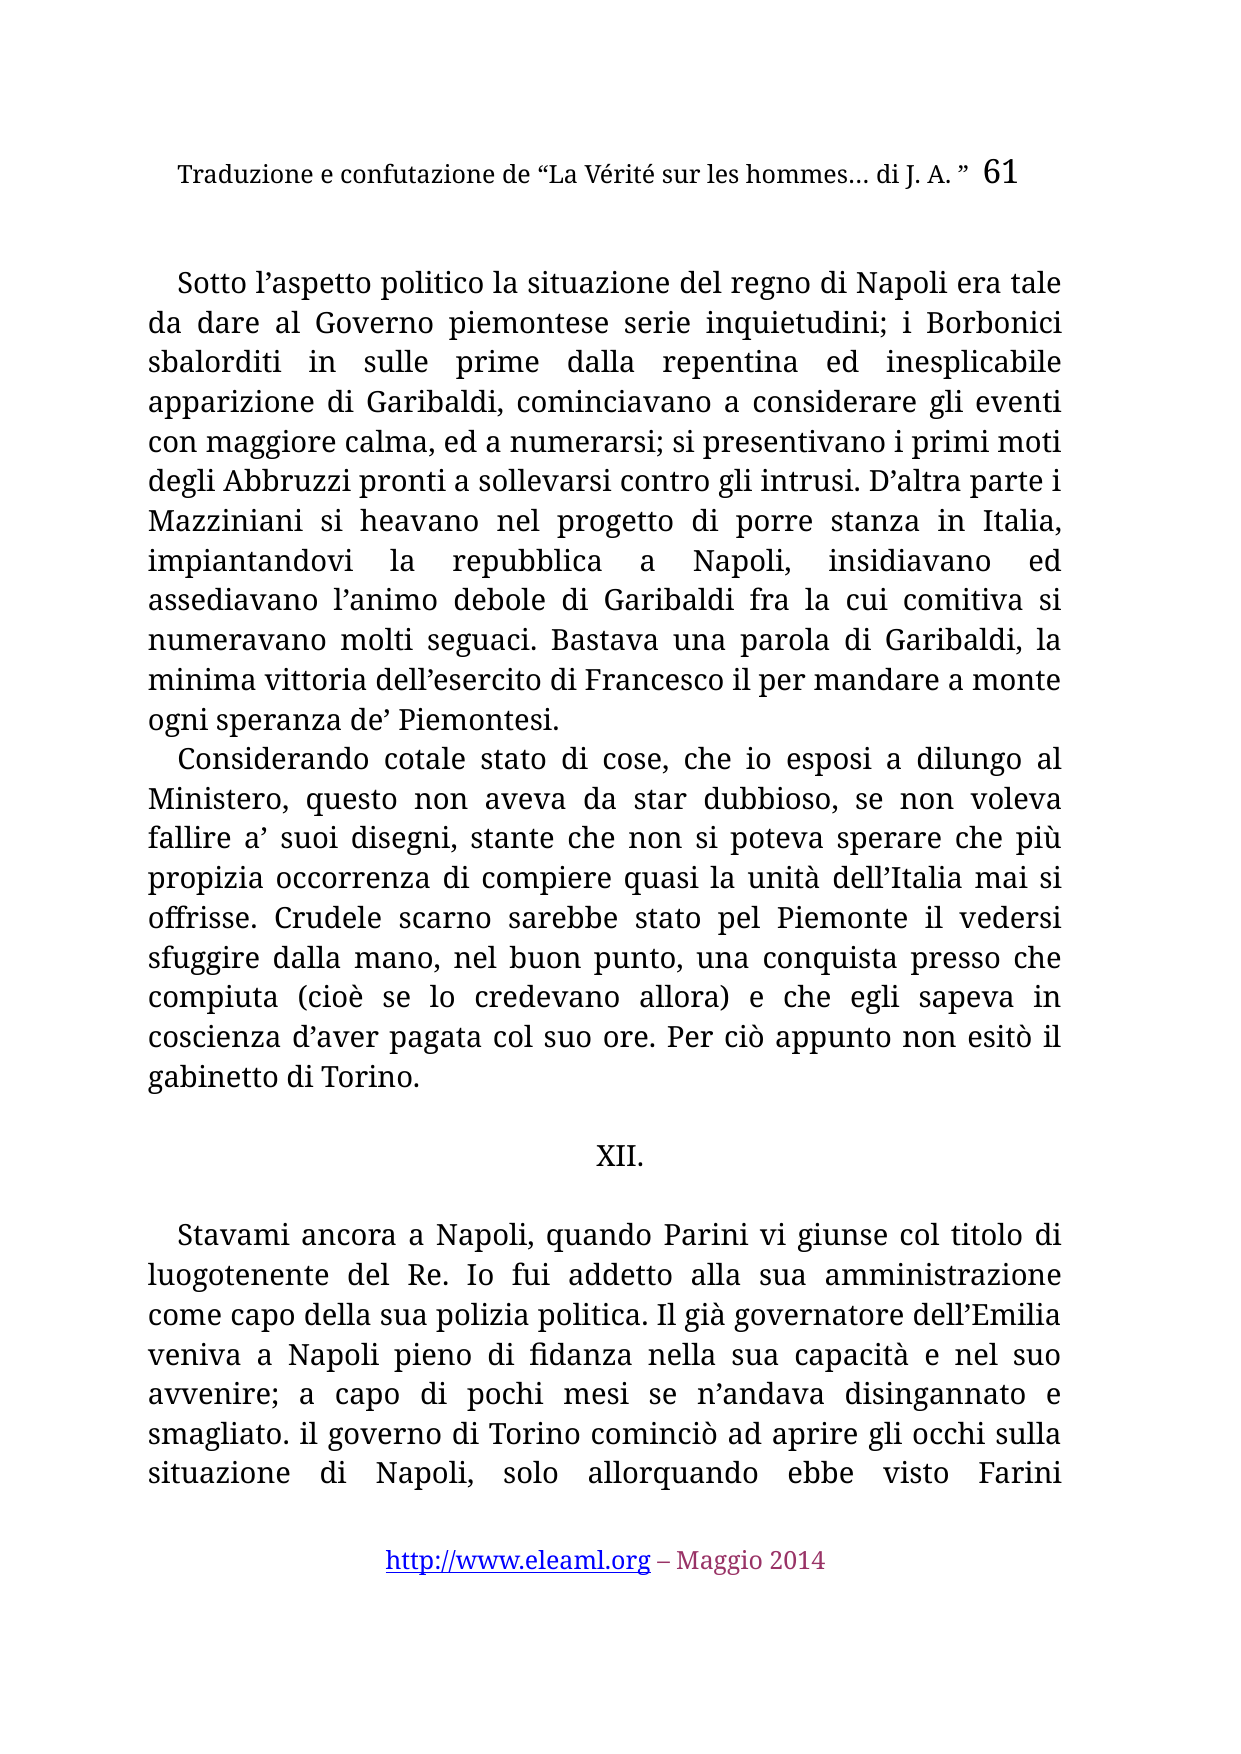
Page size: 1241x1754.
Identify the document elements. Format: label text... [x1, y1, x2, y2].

text Considerando cotale stato di cose, che io esposi a dilungo al Ministero, questo non aveva da star dubbioso, se non voleva fallire a’ suoi disegni, stante che non si poteva sperare che più propizia occorrenza di compiere quasi la unità dell’Italia mai si offrisse. Crudele scarno sarebbe stato pel Piemonte il vedersi sfuggire dalla mano, nel buon punto, una conquista presso che compiuta (cioè se lo credevano allora) e che egli sapeva in coscienza d’aver pagata col suo ore. Per ciò appunto non esitò il gabinetto di Torino. [148, 738, 1063, 1096]
text XII. [148, 1135, 1063, 1175]
text Stavami ancora a Napoli, quando Parini vi giunse col titolo di luogotenente del Re. Io fui addetto alla sua amministrazione come capo della sua polizia politica. Il già governatore dell’Emilia veniva a Napoli pieno di fidanza nella sua capacità e nel suo avvenire; a capo di pochi mesi se n’andava disingannato e smagliato. il governo di Torino cominciò ad aprire gli occhi sulla situazione di Napoli, solo allorquando ebbe visto Farini [148, 1215, 1063, 1492]
text Sotto l’aspetto politico la situazione del regno di Napoli era tale da dare al Governo piemontese serie inquietudini; i Borbonici sbalorditi in sulle prime dalla repentina ed inesplicabile apparizione di Garibaldi, cominciavano a considerare gli eventi con maggiore calma, ed a numerarsi; si presentivano i primi moti degli Abbruzzi pronti a sollevarsi contro gli intrusi. D’altra parte i Mazziniani si heavano nel progetto di porre stanza in Italia, impiantandovi la repubblica a Napoli, insidiavano ed assediavano l’animo debole di Garibaldi fra la cui comitiva si numeravano molti seguaci. Bastava una parola di Garibaldi, la minima vittoria dell’esercito di Francesco il per mandare a monte ogni speranza de’ Piemontesi. [148, 262, 1063, 738]
